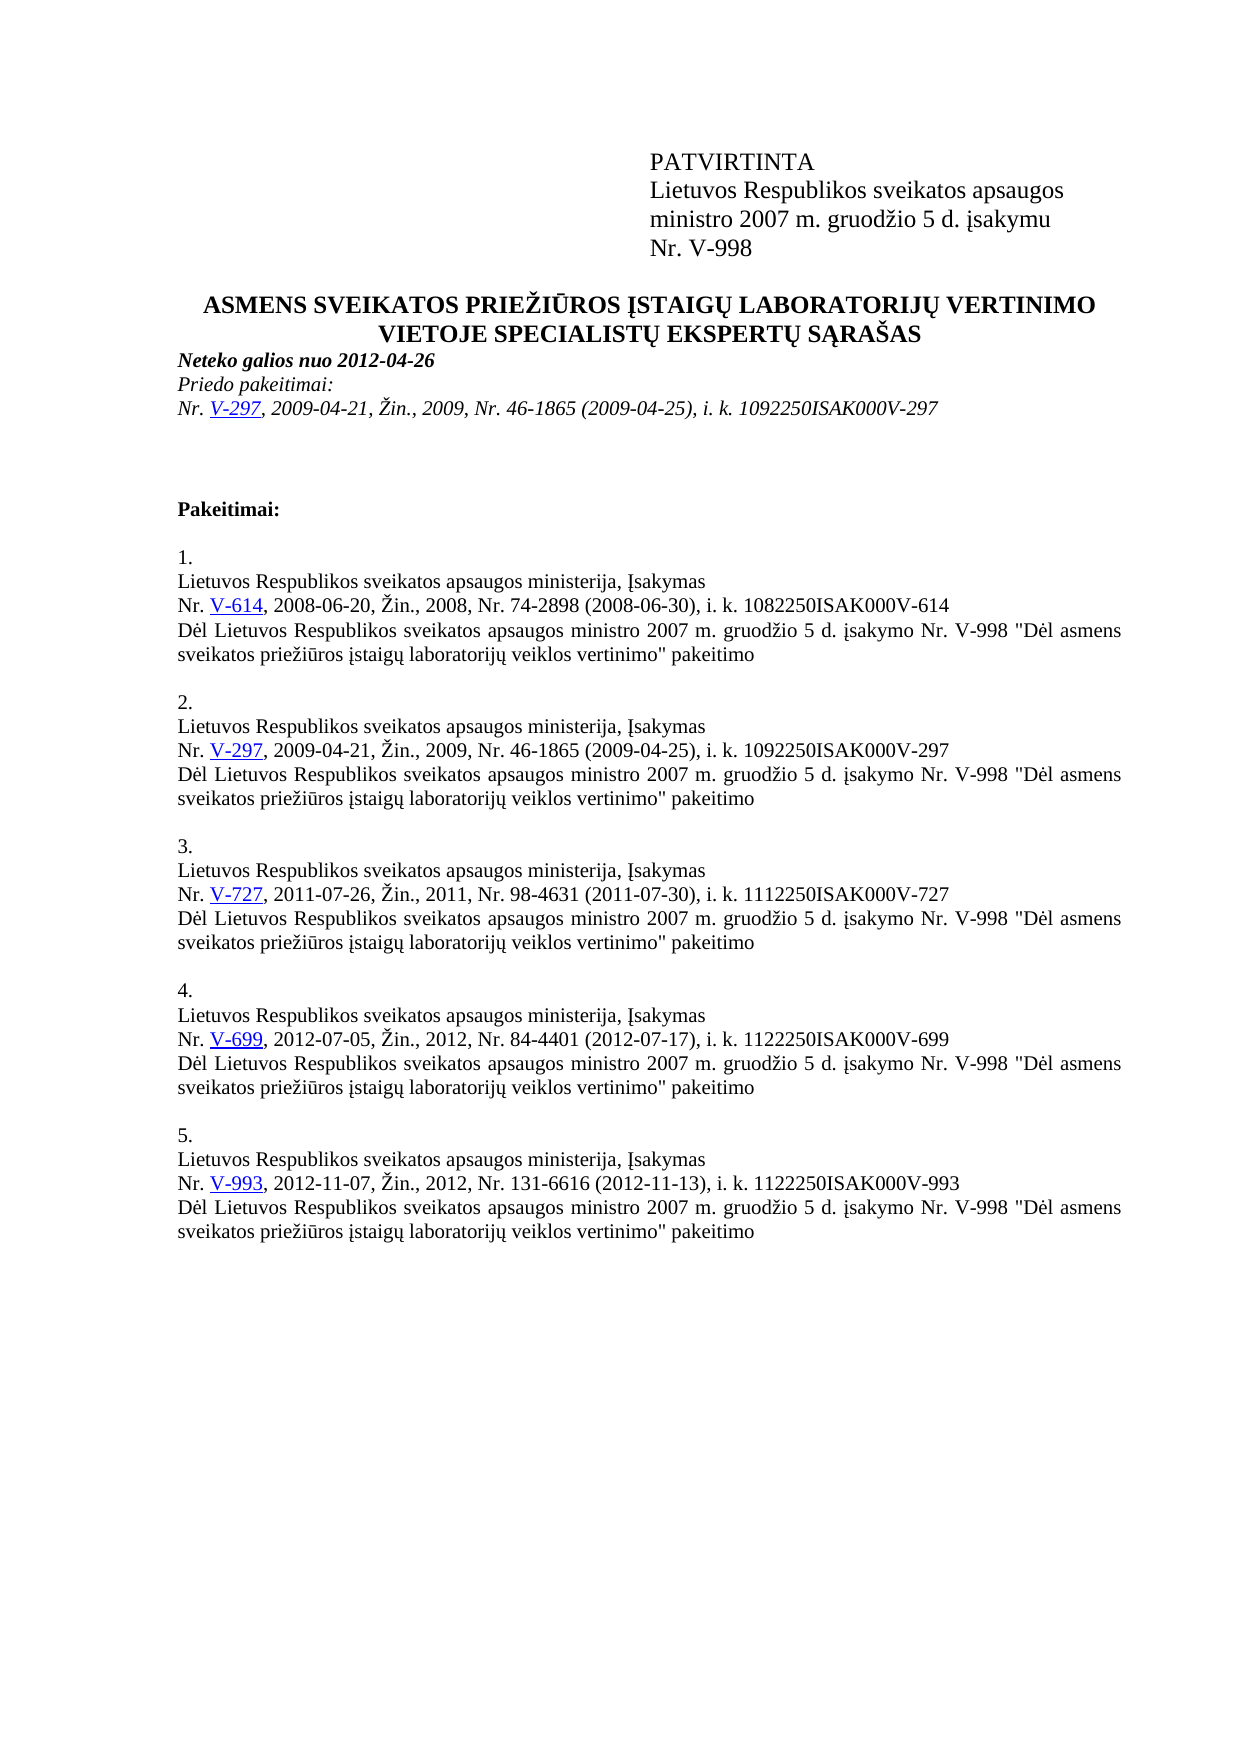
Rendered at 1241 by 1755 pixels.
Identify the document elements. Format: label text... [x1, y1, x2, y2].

text Neteko galios nuo 2012-04-26 [177, 348, 1122, 372]
text Lietuvos Respublikos sveikatos apsaugos ministerija, Įsakymas [177, 858, 1122, 882]
text 5. [177, 1123, 1122, 1147]
text Nr. V-993, 2012-11-07, Žin., 2012, Nr. 131-6616 (2012-11-13), i. k. 1122250ISAK000V-993 [177, 1171, 1122, 1195]
text Lietuvos Respublikos sveikatos apsaugos ministerija, Įsakymas [177, 569, 1122, 593]
text 4. [177, 978, 1122, 1002]
text 3. [177, 834, 1122, 858]
text Dėl Lietuvos Respublikos sveikatos apsaugos ministro 2007 m. gruodžio 5 d. įsakymo Nr. V-998 "Dėl asmens sveikatos priežiūros įstaigų laboratorijų veiklos vertinimo" pakeitimo [177, 906, 1122, 954]
text Pakeitimai: [177, 497, 1122, 521]
text Nr. V-727, 2011-07-26, Žin., 2011, Nr. 98-4631 (2011-07-30), i. k. 1112250ISAK000V-727 [177, 882, 1122, 906]
text Nr. V-699, 2012-07-05, Žin., 2012, Nr. 84-4401 (2012-07-17), i. k. 1122250ISAK000V-699 [177, 1027, 1122, 1051]
text Dėl Lietuvos Respublikos sveikatos apsaugos ministro 2007 m. gruodžio 5 d. įsakymo Nr. V-998 "Dėl asmens sveikatos priežiūros įstaigų laboratorijų veiklos vertinimo" pakeitimo [177, 762, 1122, 810]
text Lietuvos Respublikos sveikatos apsaugos ministro 2007 m. gruodžio 5 d. įsakymu Nr. V-998 [649, 176, 1122, 262]
text Dėl Lietuvos Respublikos sveikatos apsaugos ministro 2007 m. gruodžio 5 d. įsakymo Nr. V-998 "Dėl asmens sveikatos priežiūros įstaigų laboratorijų veiklos vertinimo" pakeitimo [177, 617, 1122, 666]
text Priedo pakeitimai: [177, 372, 1122, 396]
text Nr. V-297, 2009-04-21, Žin., 2009, Nr. 46-1865 (2009-04-25), i. k. 1092250ISAK000V-297 [177, 396, 1122, 420]
text Nr. V-614, 2008-06-20, Žin., 2008, Nr. 74-2898 (2008-06-30), i. k. 1082250ISAK000V-614 [177, 593, 1122, 617]
text 2. [177, 690, 1122, 714]
text ASMENS SVEIKATOS PRIEŽIŪROS ĮSTAIGŲ LABORATORIJŲ VERTINIMO VIETOJE SPECIALISTŲ EKSPERTŲ SĄRAŠAS [177, 291, 1122, 348]
text Dėl Lietuvos Respublikos sveikatos apsaugos ministro 2007 m. gruodžio 5 d. įsakymo Nr. V-998 "Dėl asmens sveikatos priežiūros įstaigų laboratorijų veiklos vertinimo" pakeitimo [177, 1051, 1122, 1099]
text PATVIRTINTA [649, 147, 1122, 176]
text Dėl Lietuvos Respublikos sveikatos apsaugos ministro 2007 m. gruodžio 5 d. įsakymo Nr. V-998 "Dėl asmens sveikatos priežiūros įstaigų laboratorijų veiklos vertinimo" pakeitimo [177, 1195, 1122, 1243]
text 1. [177, 545, 1122, 569]
text Lietuvos Respublikos sveikatos apsaugos ministerija, Įsakymas [177, 714, 1122, 738]
text Lietuvos Respublikos sveikatos apsaugos ministerija, Įsakymas [177, 1002, 1122, 1027]
text Nr. V-297, 2009-04-21, Žin., 2009, Nr. 46-1865 (2009-04-25), i. k. 1092250ISAK000V-297 [177, 738, 1122, 762]
text Lietuvos Respublikos sveikatos apsaugos ministerija, Įsakymas [177, 1147, 1122, 1171]
